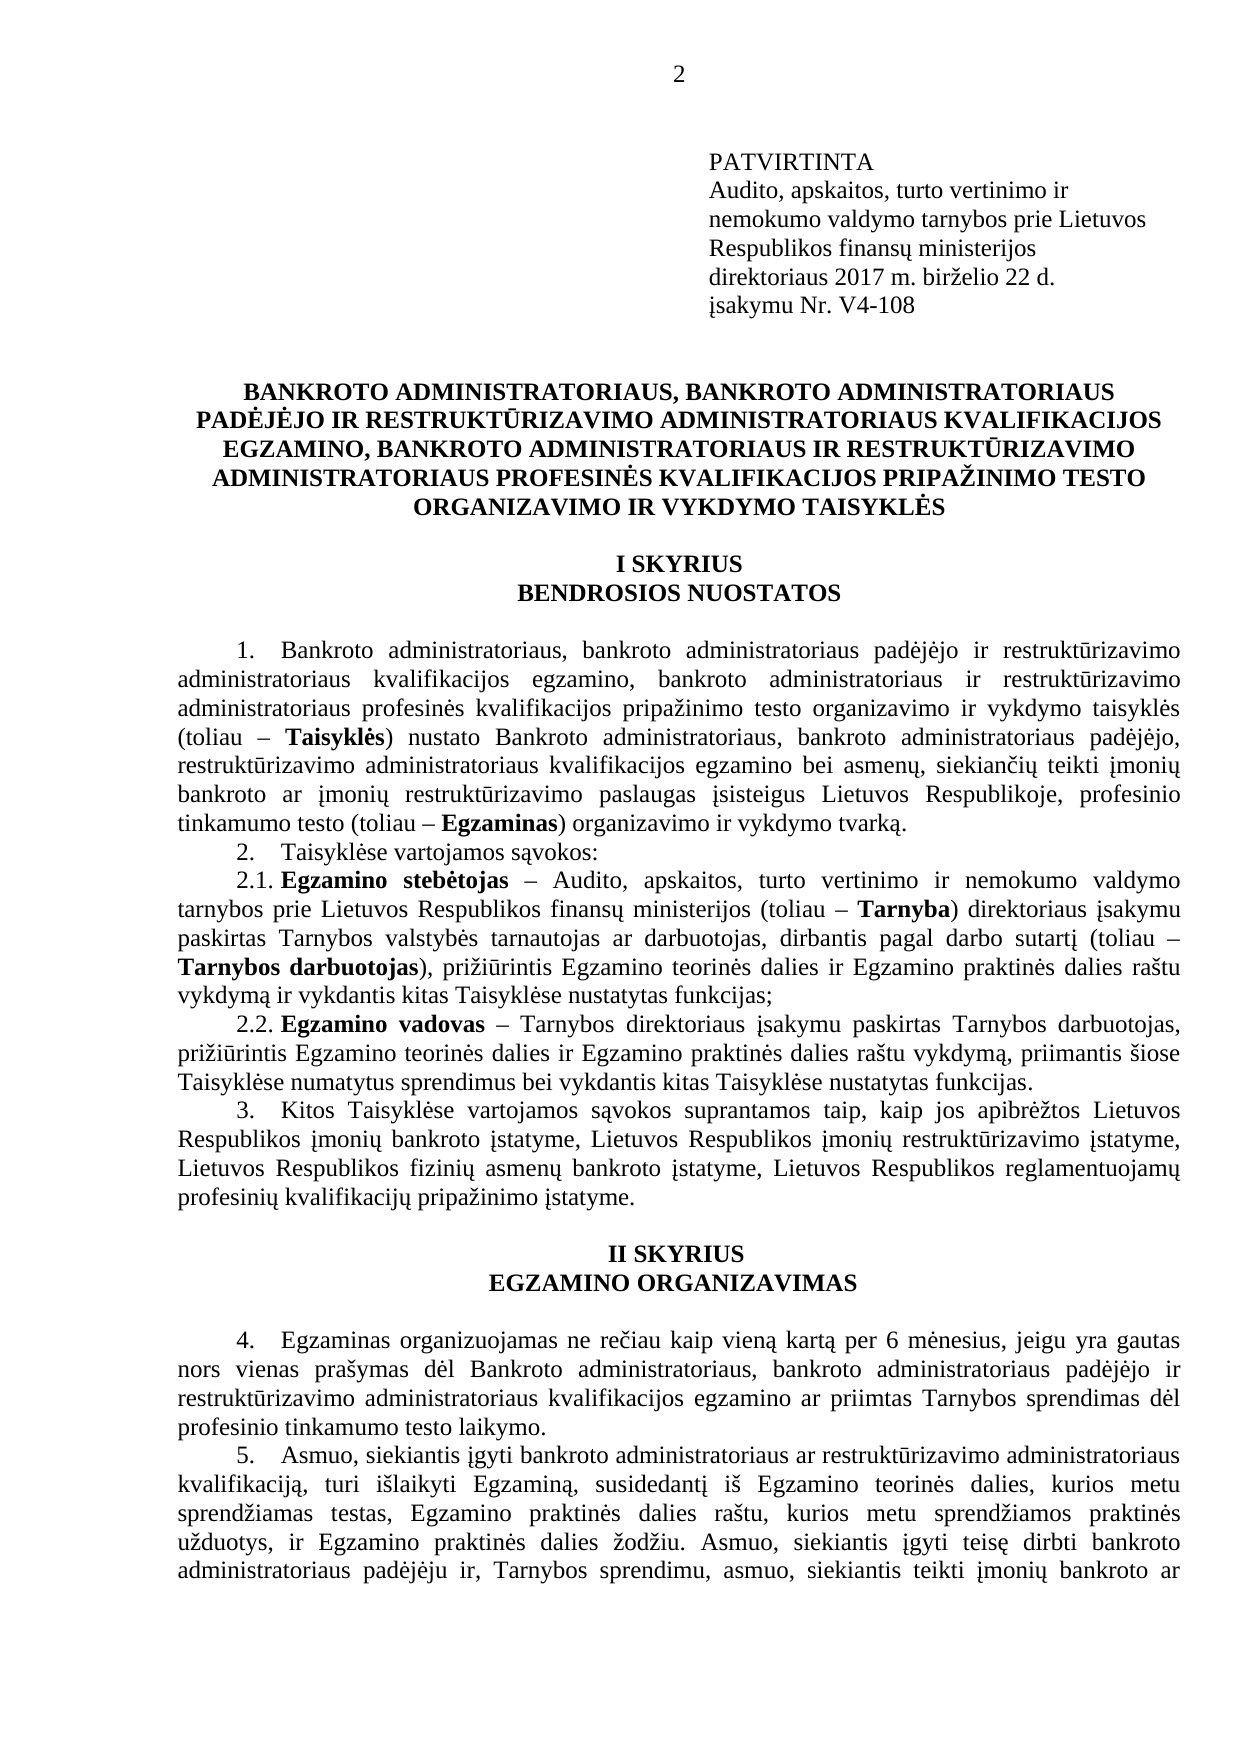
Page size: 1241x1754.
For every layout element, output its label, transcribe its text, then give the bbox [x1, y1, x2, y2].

text I SKYRIUS [177, 549, 1181, 578]
text Audito, apskaitos, turto vertinimo ir [709, 176, 1181, 204]
text 1. Bankroto administratoriaus, bankroto administratoriaus padėjėjo ir restruktūrizavimo administratoriaus kvalifikacijos egzamino, bankroto administratoriaus ir restruktūrizavimo administratoriaus profesinės kvalifikacijos pripažinimo testo organizavimo ir vykdymo taisyklės (toliau – Taisyklės) nustato Bankroto administratoriaus, bankroto administratoriaus padėjėjo, restruktūrizavimo administratoriaus kvalifikacijos egzamino bei asmenų, siekiančių teikti įmonių bankroto ar įmonių restruktūrizavimo paslaugas įsisteigus Lietuvos Respublikoje, profesinio tinkamumo testo (toliau – Egzaminas) organizavimo ir vykdymo tvarką. [177, 636, 1181, 837]
text BANKROTO ADMINISTRATORIAUS, BANKROTO ADMINISTRATORIAUS PADĖJĖJO IR RESTRUKTŪRIZAVIMO ADMINISTRATORIAUS KVALIFIKACIJOS EGZAMINO, BANKROTO ADMINISTRATORIAUS IR RESTRUKTŪRIZAVIMO ADMINISTRATORIAUS PROFESINĖS KVALIFIKACIJOS PRIPAŽINIMO TESTO ORGANIZAVIMO IR VYKDYMO TAISYKLĖS [177, 377, 1181, 521]
text nemokumo valdymo tarnybos prie Lietuvos [709, 204, 1181, 233]
text 2.2. Egzamino vadovas – Tarnybos direktoriaus įsakymu paskirtas Tarnybos darbuotojas, prižiūrintis Egzamino teorinės dalies ir Egzamino praktinės dalies raštu vykdymą, priimantis šiose Taisyklėse numatytus sprendimus bei vykdantis kitas Taisyklėse nustatytas funkcijas. [177, 1009, 1181, 1096]
text 2.1. Egzamino stebėtojas – Audito, apskaitos, turto vertinimo ir nemokumo valdymo tarnybos prie Lietuvos Respublikos finansų ministerijos (toliau – Tarnyba) direktoriaus įsakymu paskirtas Tarnybos valstybės tarnautojas ar darbuotojas, dirbantis pagal darbo sutartį (toliau – Tarnybos darbuotojas), prižiūrintis Egzamino teorinės dalies ir Egzamino praktinės dalies raštu vykdymą ir vykdantis kitas Taisyklėse nustatytas funkcijas; [177, 866, 1181, 1009]
text 5. Asmuo, siekiantis įgyti bankroto administratoriaus ar restruktūrizavimo administratoriaus kvalifikaciją, turi išlaikyti Egzaminą, susidedantį iš Egzamino teorinės dalies, kurios metu sprendžiamas testas, Egzamino praktinės dalies raštu, kurios metu sprendžiamos praktinės užduotys, ir Egzamino praktinės dalies žodžiu. Asmuo, siekiantis įgyti teisę dirbti bankroto administratoriaus padėjėju ir, Tarnybos sprendimu, asmuo, siekiantis teikti įmonių bankroto ar [177, 1441, 1181, 1584]
text 2. Taisyklėse vartojamos sąvokos: [177, 837, 1181, 866]
text PATVIRTINTA [709, 147, 1181, 176]
text BENDROSIOS NUOSTATOS [177, 578, 1181, 607]
text direktoriaus 2017 m. birželio 22 d. [709, 262, 1181, 291]
text EGZAMINO ORGANIZAVIMAS [177, 1268, 1181, 1297]
text 4. Egzaminas organizuojamas ne rečiau kaip vieną kartą per 6 mėnesius, jeigu yra gautas nors vienas prašymas dėl Bankroto administratoriaus, bankroto administratoriaus padėjėjo ir restruktūrizavimo administratoriaus kvalifikacijos egzamino ar priimtas Tarnybos sprendimas dėl profesinio tinkamumo testo laikymo. [177, 1326, 1181, 1441]
text Respublikos finansų ministerijos [709, 233, 1181, 262]
text II SKYRIUS [177, 1239, 1181, 1268]
text 3. Kitos Taisyklėse vartojamos sąvokos suprantamos taip, kaip jos apibrėžtos Lietuvos Respublikos įmonių bankroto įstatyme, Lietuvos Respublikos įmonių restruktūrizavimo įstatyme, Lietuvos Respublikos fizinių asmenų bankroto įstatyme, Lietuvos Respublikos reglamentuojamų profesinių kvalifikacijų pripažinimo įstatyme. [177, 1096, 1181, 1211]
text įsakymu Nr. V4-108 [709, 291, 1181, 319]
